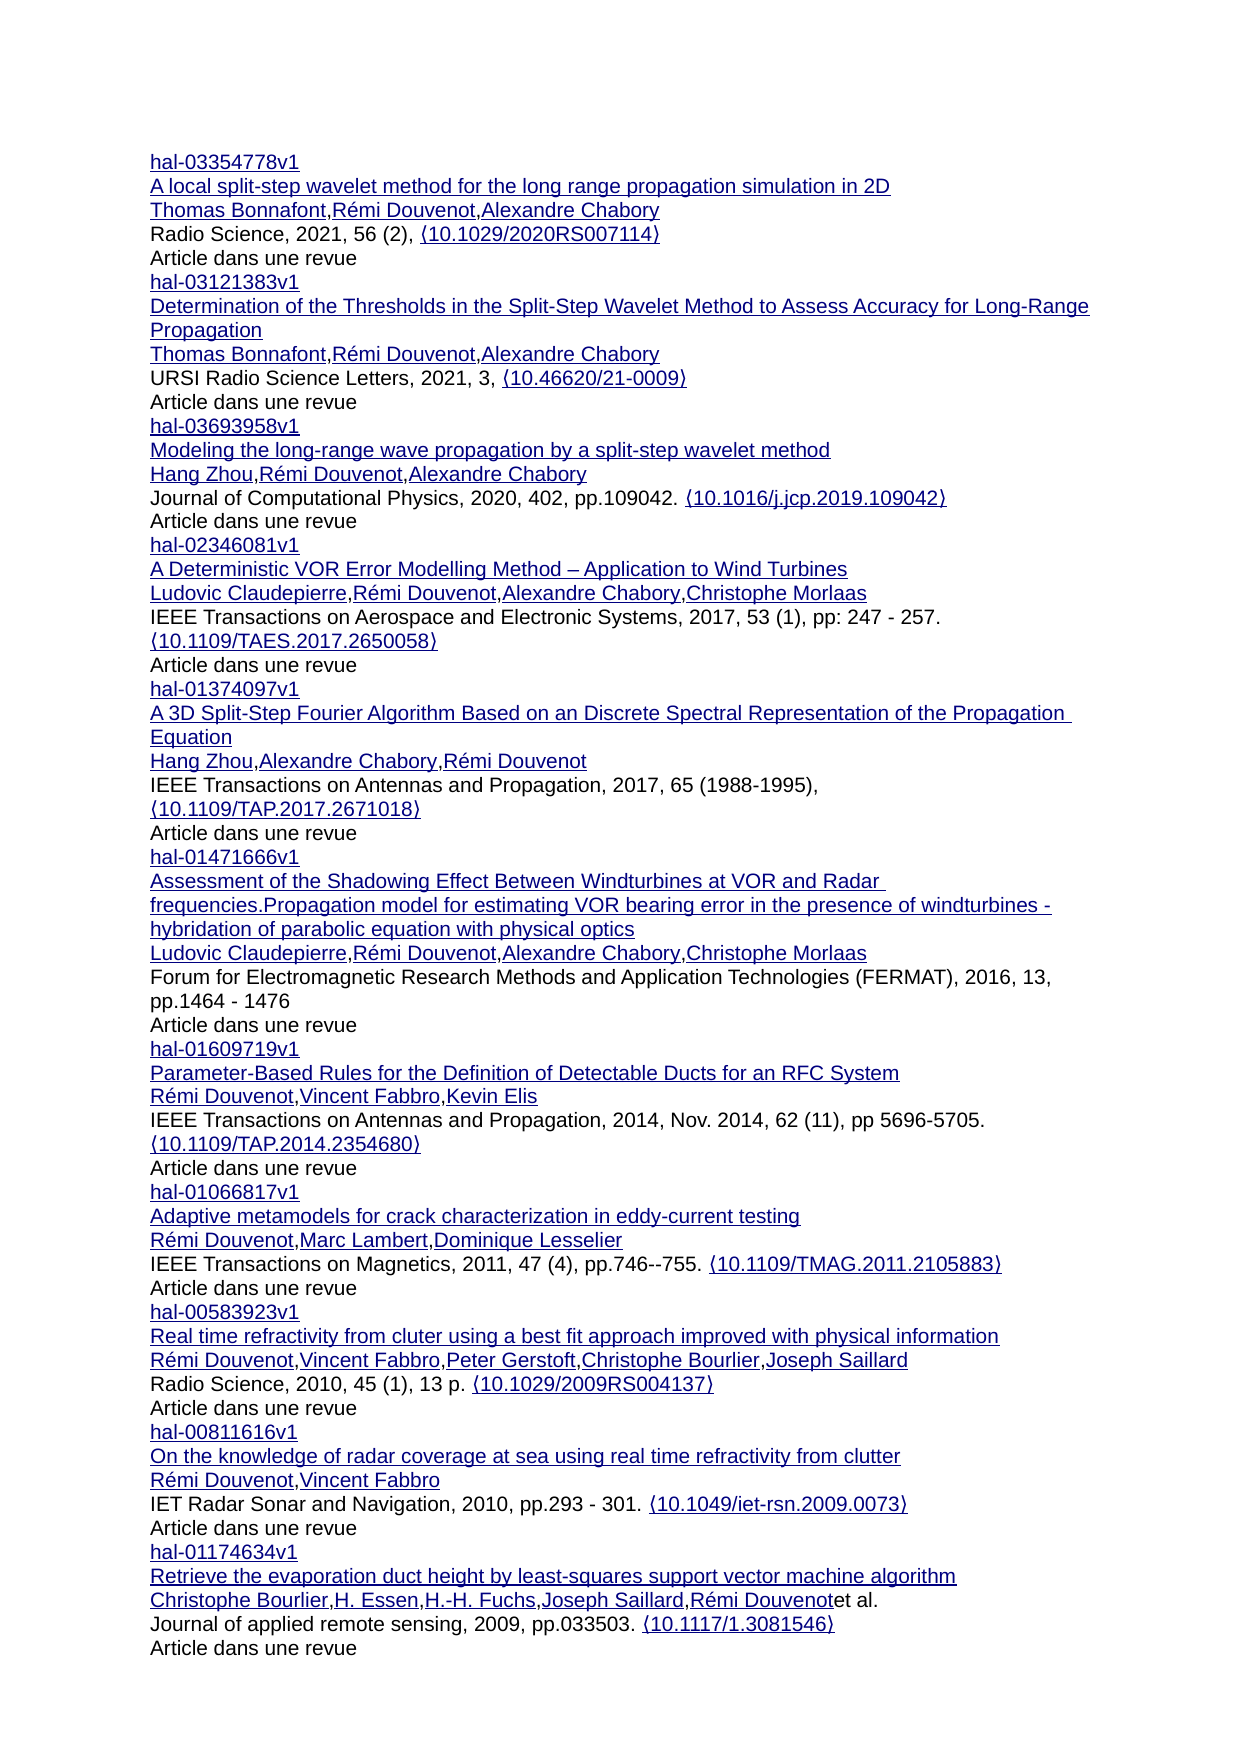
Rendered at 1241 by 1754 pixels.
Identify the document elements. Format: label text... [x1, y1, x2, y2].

table_cell A local split‐step wavelet method for the long range propagation simulation in 2D Thomas Bonnafont,Rémi Douvenot,Alexandre Chabory Radio Science, 2021, 56 (2), ⟨10.1029/2020RS007114⟩ Article dans une revue hal-03121383v1 [150, 174, 1090, 294]
table_cell Determination of the Thresholds in the Split-Step Wavelet Method to Assess Accuracy for Long-Range [150, 294, 1090, 315]
table_cell Propagation Thomas Bonnafont,Rémi Douvenot,Alexandre Chabory URSI Radio Science Letters, 2021, 3, ⟨10.46620/21-0009⟩ Article dans une revue hal-03693958v1 [150, 316, 1090, 437]
table_cell A Deterministic VOR Error Modelling Method – Application to Wind Turbines Ludovic Claudepierre,Rémi Douvenot,Alexandre Chabory,Christophe Morlaas IEEE Transactions on Aerospace and Electronic Systems, 2017, 53 (1), pp: 247 - 257. ⟨10.1109/TAES.2017.2650058⟩ Article dans une revue hal-01374097v1 [150, 557, 1090, 701]
table_cell Modeling the long-range wave propagation by a split-step wavelet method Hang Zhou,Rémi Douvenot,Alexandre Chabory Journal of Computational Physics, 2020, 402, pp.109042. ⟨10.1016/j.jcp.2019.109042⟩ Article dans une revue hal-02346081v1 [150, 438, 1090, 557]
table_cell Real time refractivity from cluter using a best fit approach improved with physical information Rémi Douvenot,Vincent Fabbro,Peter Gerstoft,Christophe Bourlier,Joseph Saillard Radio Science, 2010, 45 (1), 13 p. ⟨10.1029/2009RS004137⟩ Article dans une revue hal-00811616v1 [150, 1324, 1090, 1444]
table_cell On the knowledge of radar coverage at sea using real time refractivity from clutter Rémi Douvenot,Vincent Fabbro IET Radar Sonar and Navigation, 2010, pp.293 - 301. ⟨10.1049/iet-rsn.2009.0073⟩ Article dans une revue hal-01174634v1 [150, 1444, 1090, 1563]
table_cell hal-03354778v1 [150, 150, 1090, 174]
table_cell Adaptive metamodels for crack characterization in eddy-current testing Rémi Douvenot,Marc Lambert,Dominique Lesselier IEEE Transactions on Magnetics, 2011, 47 (4), pp.746--755. ⟨10.1109/TMAG.2011.2105883⟩ Article dans une revue hal-00583923v1 [150, 1204, 1090, 1324]
table_cell A 3D Split-Step Fourier Algorithm Based on an Discrete Spectral Representation of the Propagation Equation Hang Zhou,Alexandre Chabory,Rémi Douvenot IEEE Transactions on Antennas and Propagation, 2017, 65 (1988-1995), ⟨10.1109/TAP.2017.2671018⟩ Article dans une revue hal-01471666v1 [150, 701, 1090, 869]
table_cell Retrieve the evaporation duct height by least-squares support vector machine algorithm Christophe Bourlier,H. Essen,H.-H. Fuchs,Joseph Saillard,Rémi Douvenotet al. Journal of applied remote sensing, 2009, pp.033503. ⟨10.1117/1.3081546⟩ Article dans une revue [150, 1564, 1090, 1659]
table_cell Assessment of the Shadowing Effect Between Windturbines at VOR and Radar frequencies.Propagation model for estimating VOR bearing error in the presence of windturbines -hybridation of parabolic equation with physical optics Ludovic Claudepierre,Rémi Douvenot,Alexandre Chabory,Christophe Morlaas Forum for Electromagnetic Research Methods and Application Technologies (FERMAT), 2016, 13, pp.1464 - 1476 Article dans une revue hal-01609719v1 [150, 869, 1090, 1060]
table_cell Parameter-Based Rules for the Definition of Detectable Ducts for an RFC System Rémi Douvenot,Vincent Fabbro,Kevin Elis IEEE Transactions on Antennas and Propagation, 2014, Nov. 2014, 62 (11), pp 5696-5705. ⟨10.1109/TAP.2014.2354680⟩ Article dans une revue hal-01066817v1 [150, 1060, 1090, 1204]
